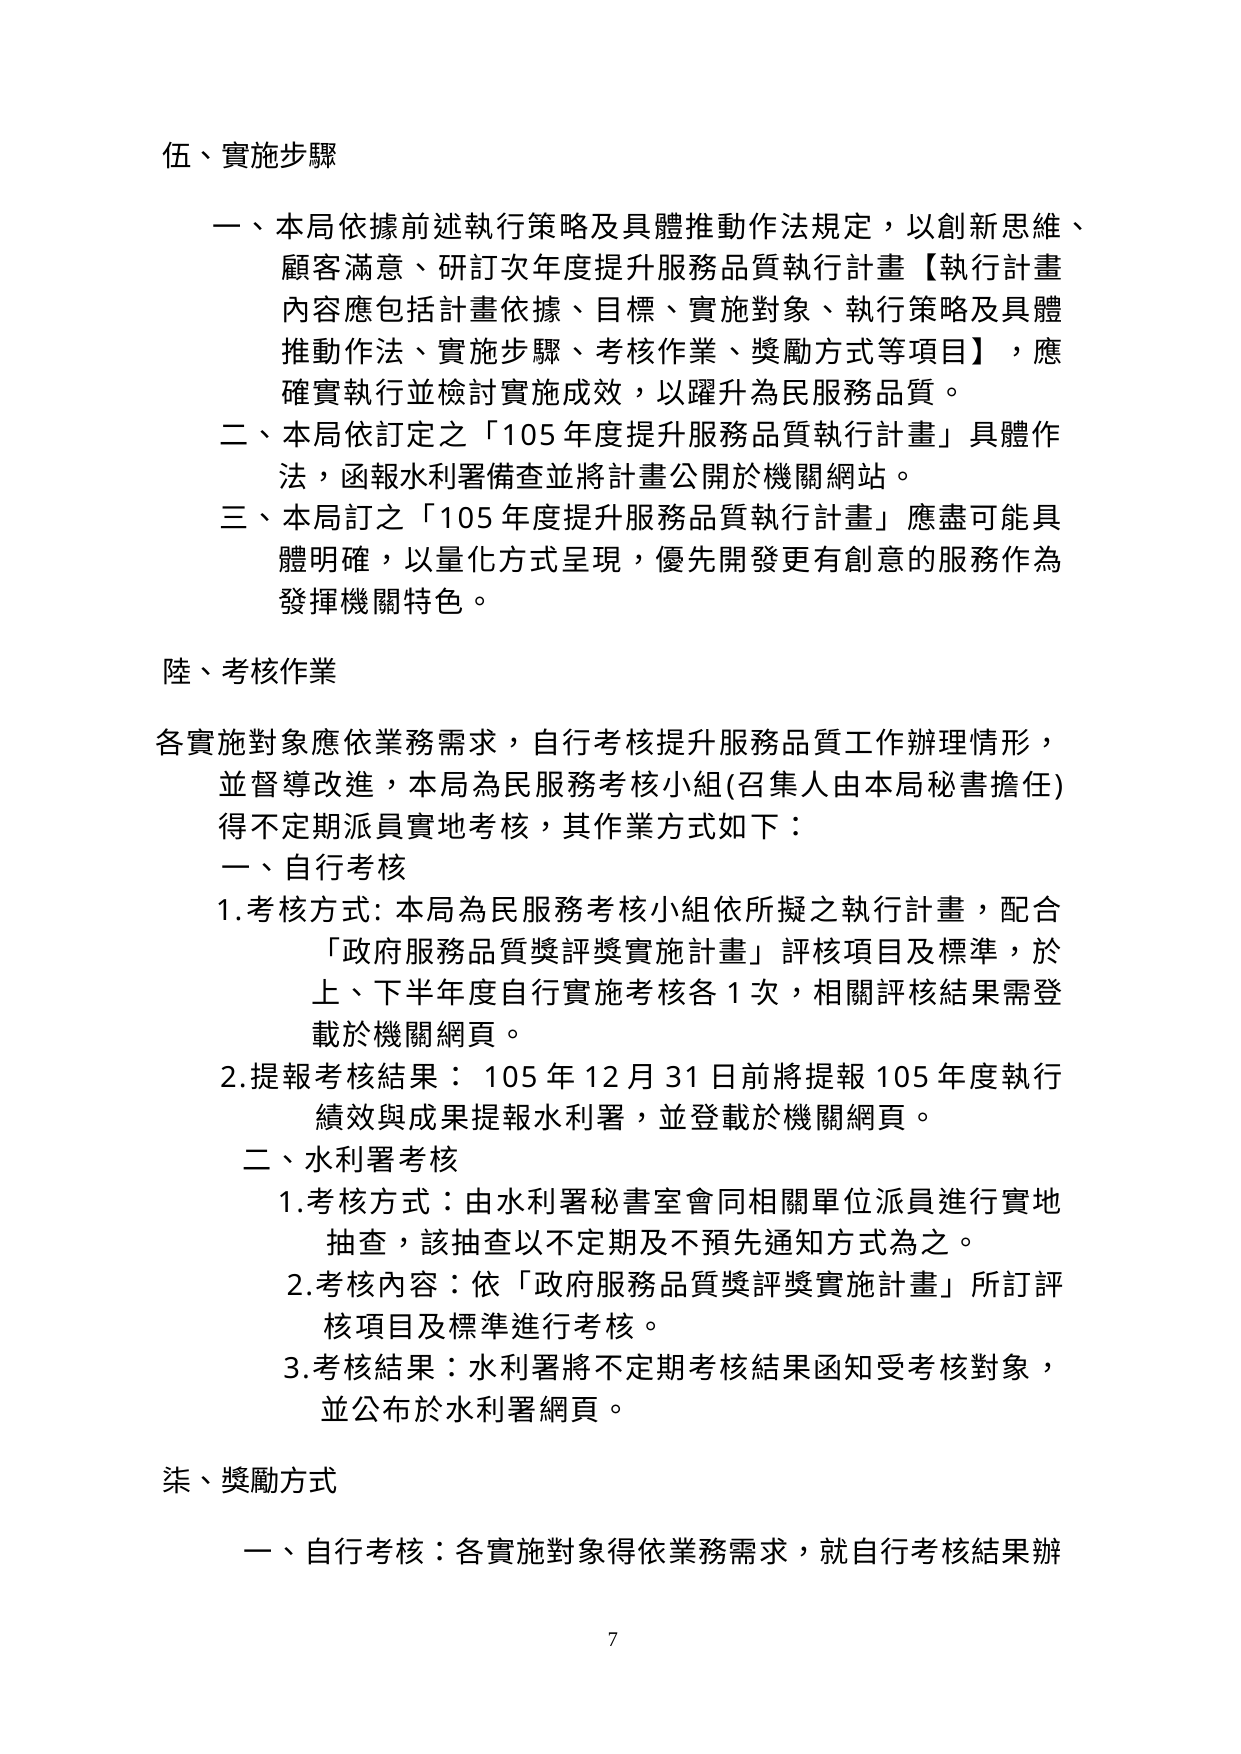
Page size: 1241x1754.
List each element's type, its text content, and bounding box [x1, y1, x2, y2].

text 2.提報考核結果： 105年12月31日前將提報105年度執行績效與成果提報水利署，並登載於機關網頁。 [127, 1054, 1063, 1137]
text 2.考核內容：依「政府服務品質獎評獎實施計畫」所訂評核項目及標準進行考核。 [277, 1262, 1063, 1345]
text 1.考核方式: 本局為民服務考核小組依所擬之執行計畫，配合「政府服務品質獎評獎實施計畫」評核項目及標準，於上、下半年度自行實施考核各1次，相關評核結果需登載於機關網頁。 [123, 887, 1063, 1054]
text 柒、獎勵方式 [162, 1458, 1063, 1499]
text 陸、考核作業 [162, 649, 1063, 691]
text 一、自行考核 [202, 845, 1063, 887]
text 各實施對象應依業務需求，自行考核提升服務品質工作辦理情形，並督導改進，本局為民服務考核小組(召集人由本局秘書擔任)得不定期派員實地考核，其作業方式如下： [80, 720, 1063, 845]
text 二、水利署考核 [222, 1137, 1063, 1179]
text 二、本局依訂定之「105年度提升服務品質執行計畫」具體作法，函報水利署備查並將計畫公開於機關網站。 [219, 412, 1063, 495]
text 伍、實施步驟 [162, 133, 1063, 174]
text 一、自行考核：各實施對象得依業務需求，就自行考核結果辦 [244, 1529, 1063, 1570]
text 3.考核結果：水利署將不定期考核結果函知受考核對象，並公布於水利署網頁。 [273, 1345, 1063, 1429]
text 1.考核方式：由水利署秘書室會同相關單位派員進行實地抽查，該抽查以不定期及不預先通知方式為之。 [257, 1179, 1063, 1262]
text 一、本局依據前述執行策略及具體推動作法規定，以創新思維、顧客滿意、研訂次年度提升服務品質執行計畫【執行計畫內容應包括計畫依據、目標、實施對象、執行策略及具體推動作法、實施步驟、考核作業、獎勵方式等項目】，應確實執行並檢討實施成效，以躍升為民服務品質。 [202, 204, 1063, 412]
text 三、本局訂之「105年度提升服務品質執行計畫」應盡可能具體明確，以量化方式呈現，優先開發更有創意的服務作為，發揮機關特色。 [219, 495, 1063, 620]
